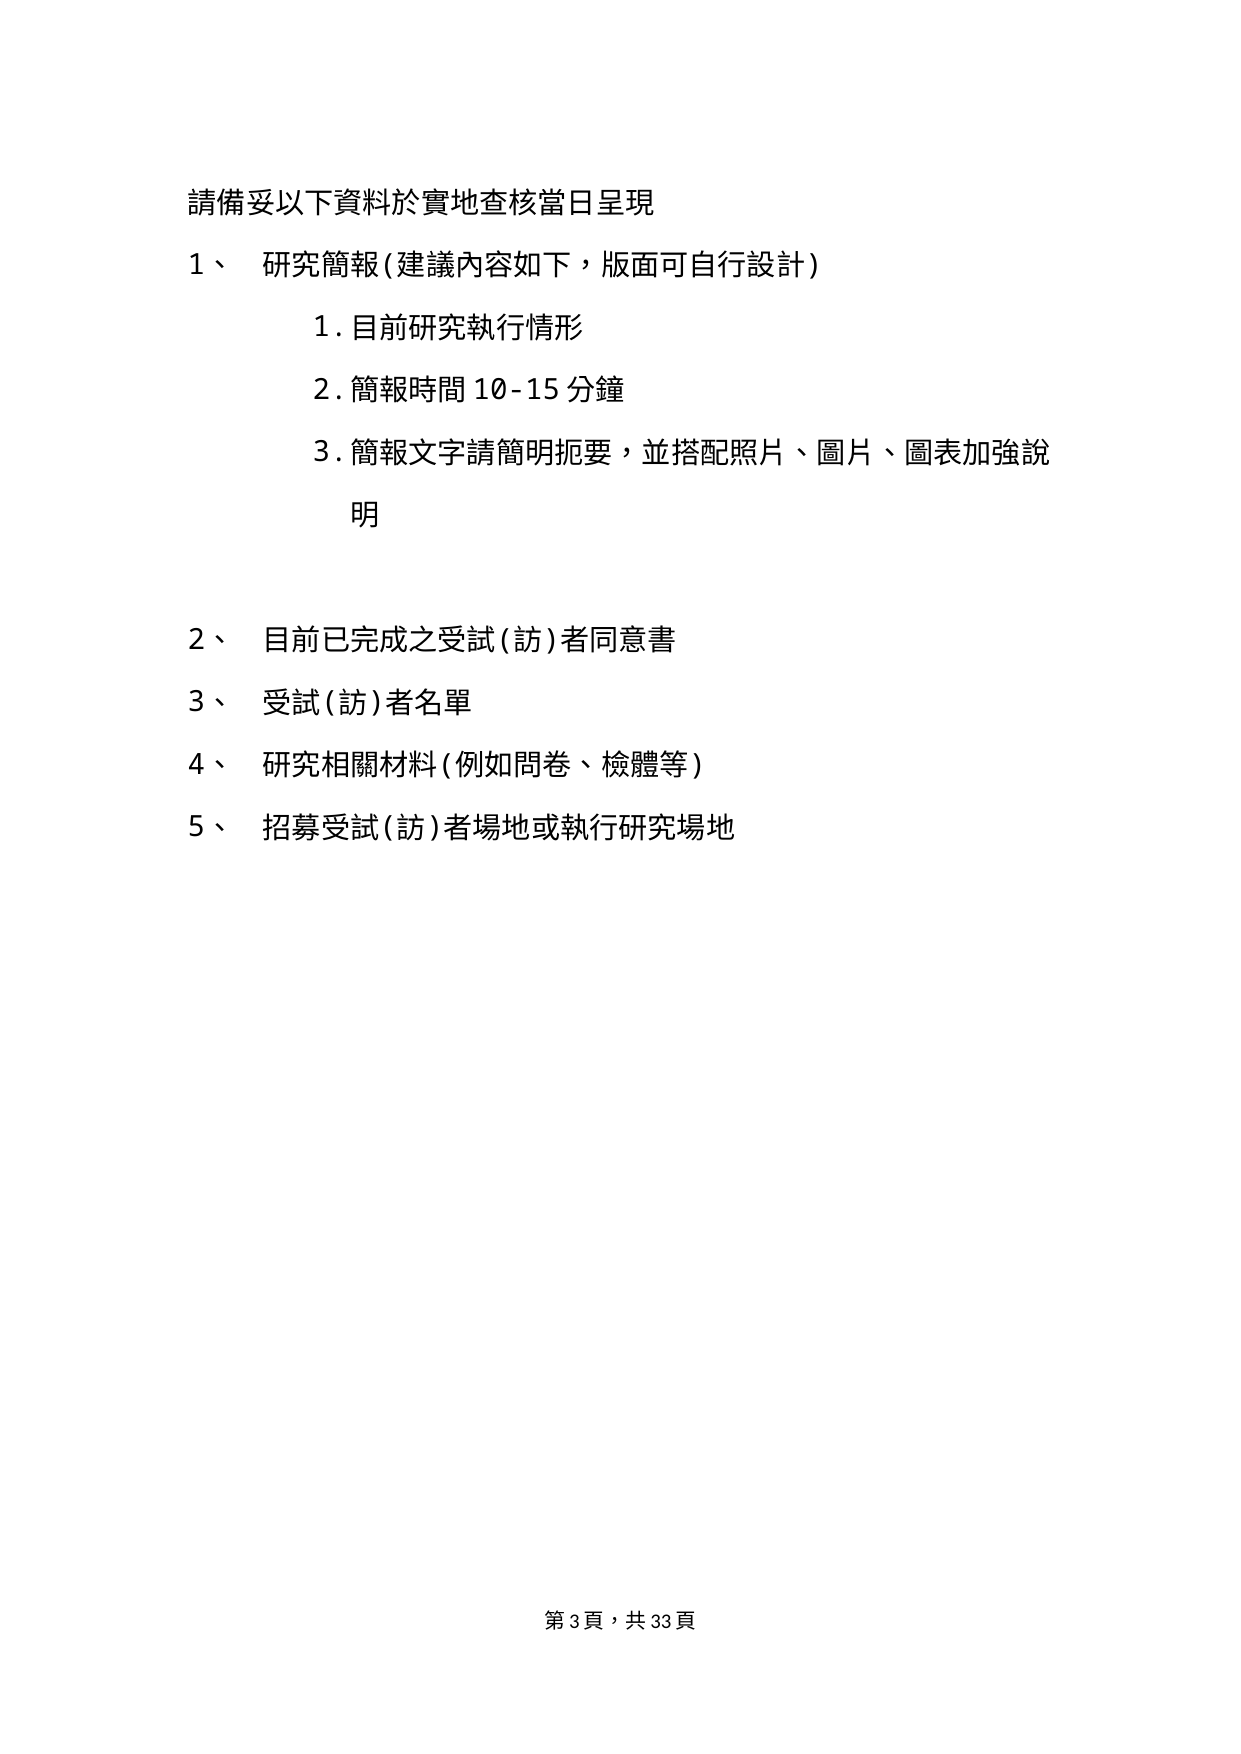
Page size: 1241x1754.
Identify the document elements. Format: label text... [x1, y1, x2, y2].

text 請備妥以下資料於實地查核當日呈現 [187, 159, 1053, 221]
list 目前研究執行情形 [312, 284, 1053, 346]
list 研究簡報(建議內容如下，版面可自行設計) [187, 221, 1053, 284]
list 研究相關材料(例如問卷、檢體等) [187, 721, 1053, 784]
list 受試(訪)者名單 [187, 659, 1053, 721]
list 簡報文字請簡明扼要，並搭配照片、圖片、圖表加強說明 [312, 409, 1053, 534]
list 招募受試(訪)者場地或執行研究場地 [187, 784, 1053, 846]
list 目前已完成之受試(訪)者同意書 [187, 596, 1053, 659]
list 簡報時間10-15分鐘 [312, 346, 1053, 409]
